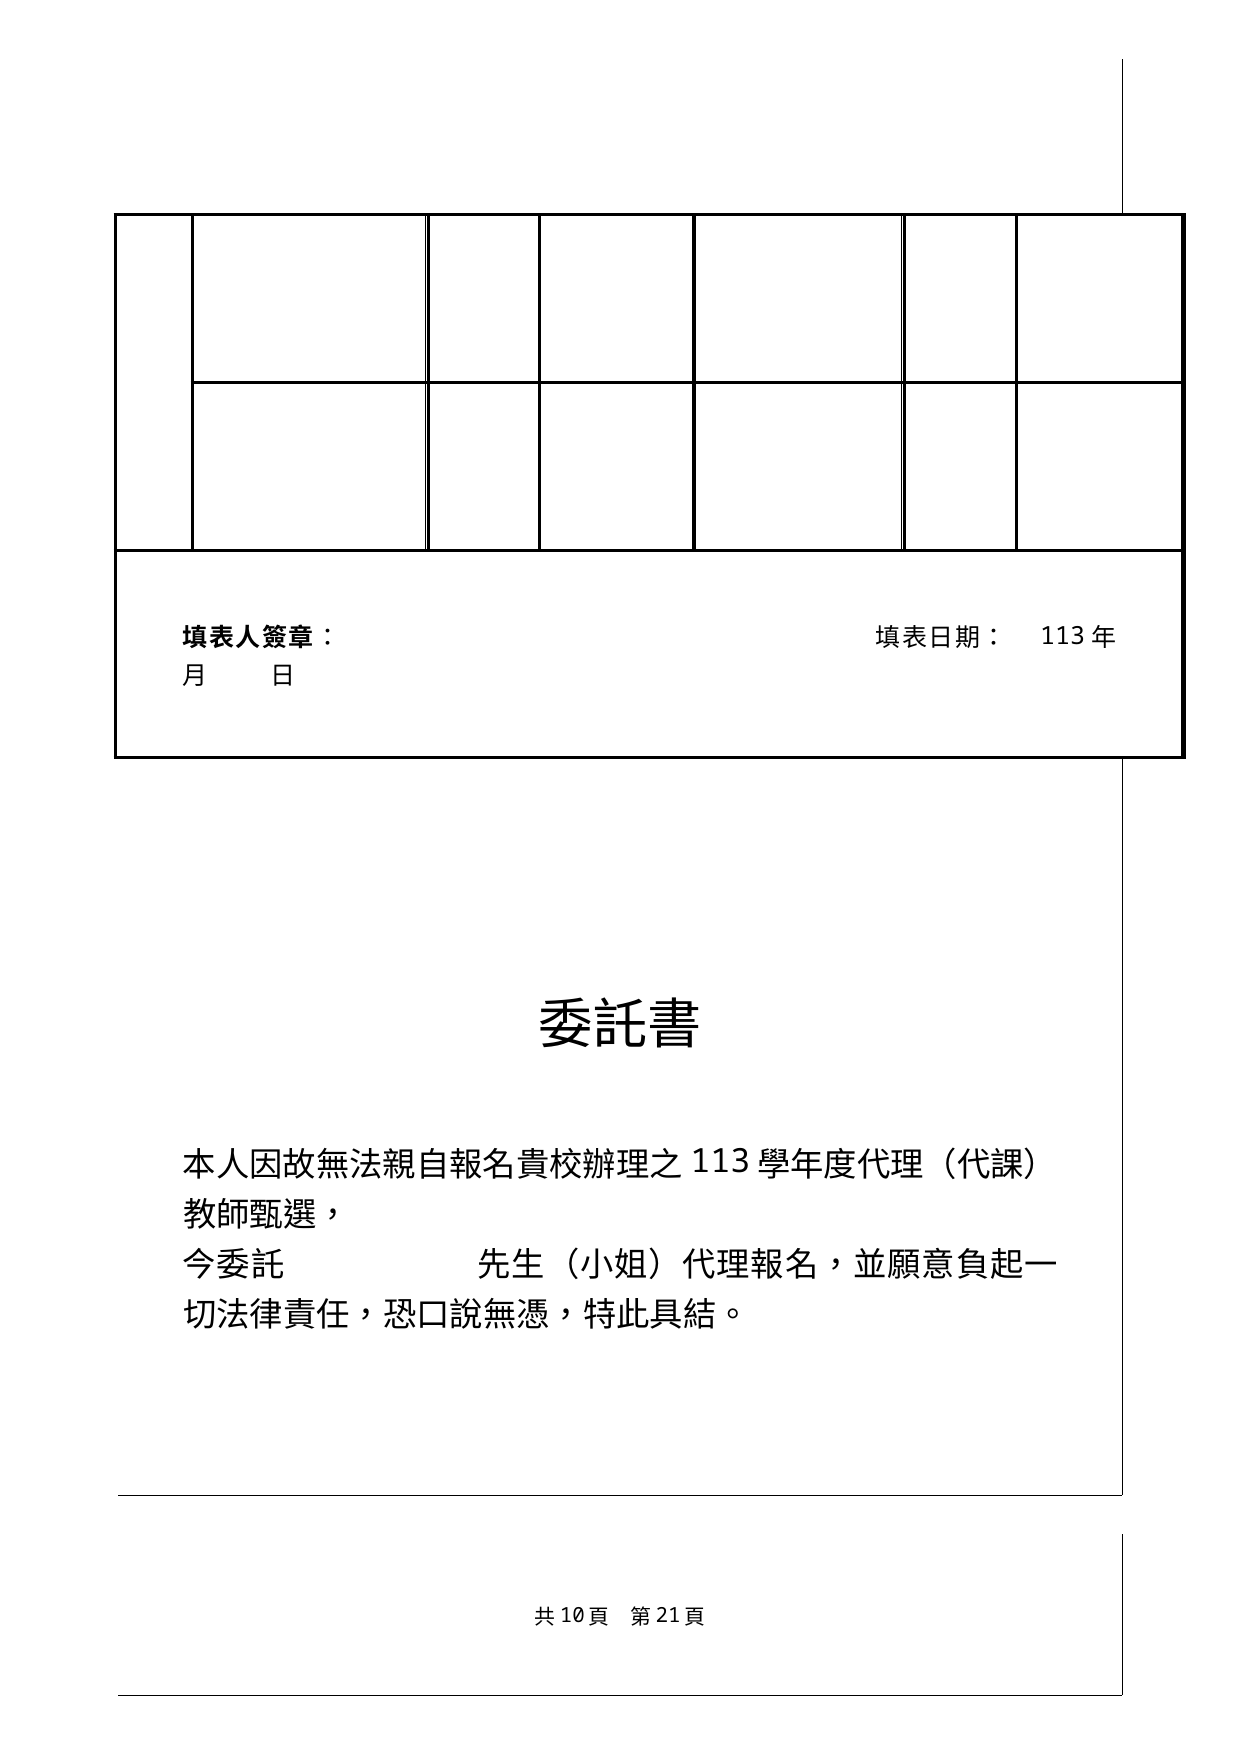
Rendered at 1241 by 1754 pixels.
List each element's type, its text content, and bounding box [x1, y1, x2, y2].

table_cell [696, 384, 901, 549]
table_cell [430, 216, 538, 381]
table_cell [906, 216, 1015, 381]
table_cell [696, 216, 901, 381]
table_cell [430, 384, 538, 549]
subtitle 今委託 先生（小姐）代理報名，並願意負起一切法律責任，恐口說無憑，特此具結。 [118, 1236, 1122, 1336]
subtitle 本人因故無法親自報名貴校辦理之113學年度代理（代課）教師甄選， [118, 1135, 1122, 1236]
table_cell [1018, 216, 1181, 381]
table_cell [194, 216, 425, 381]
table_cell [194, 384, 425, 549]
subtitle 委託書 [118, 977, 1122, 1059]
table_cell [906, 384, 1015, 549]
table_cell 經 歷 [117, 216, 191, 549]
table_cell [541, 384, 692, 549]
table_cell [1018, 384, 1181, 549]
table_cell 填表人簽章： 填表日期： 113年 月 日 [117, 552, 1181, 756]
table_cell [541, 216, 692, 381]
